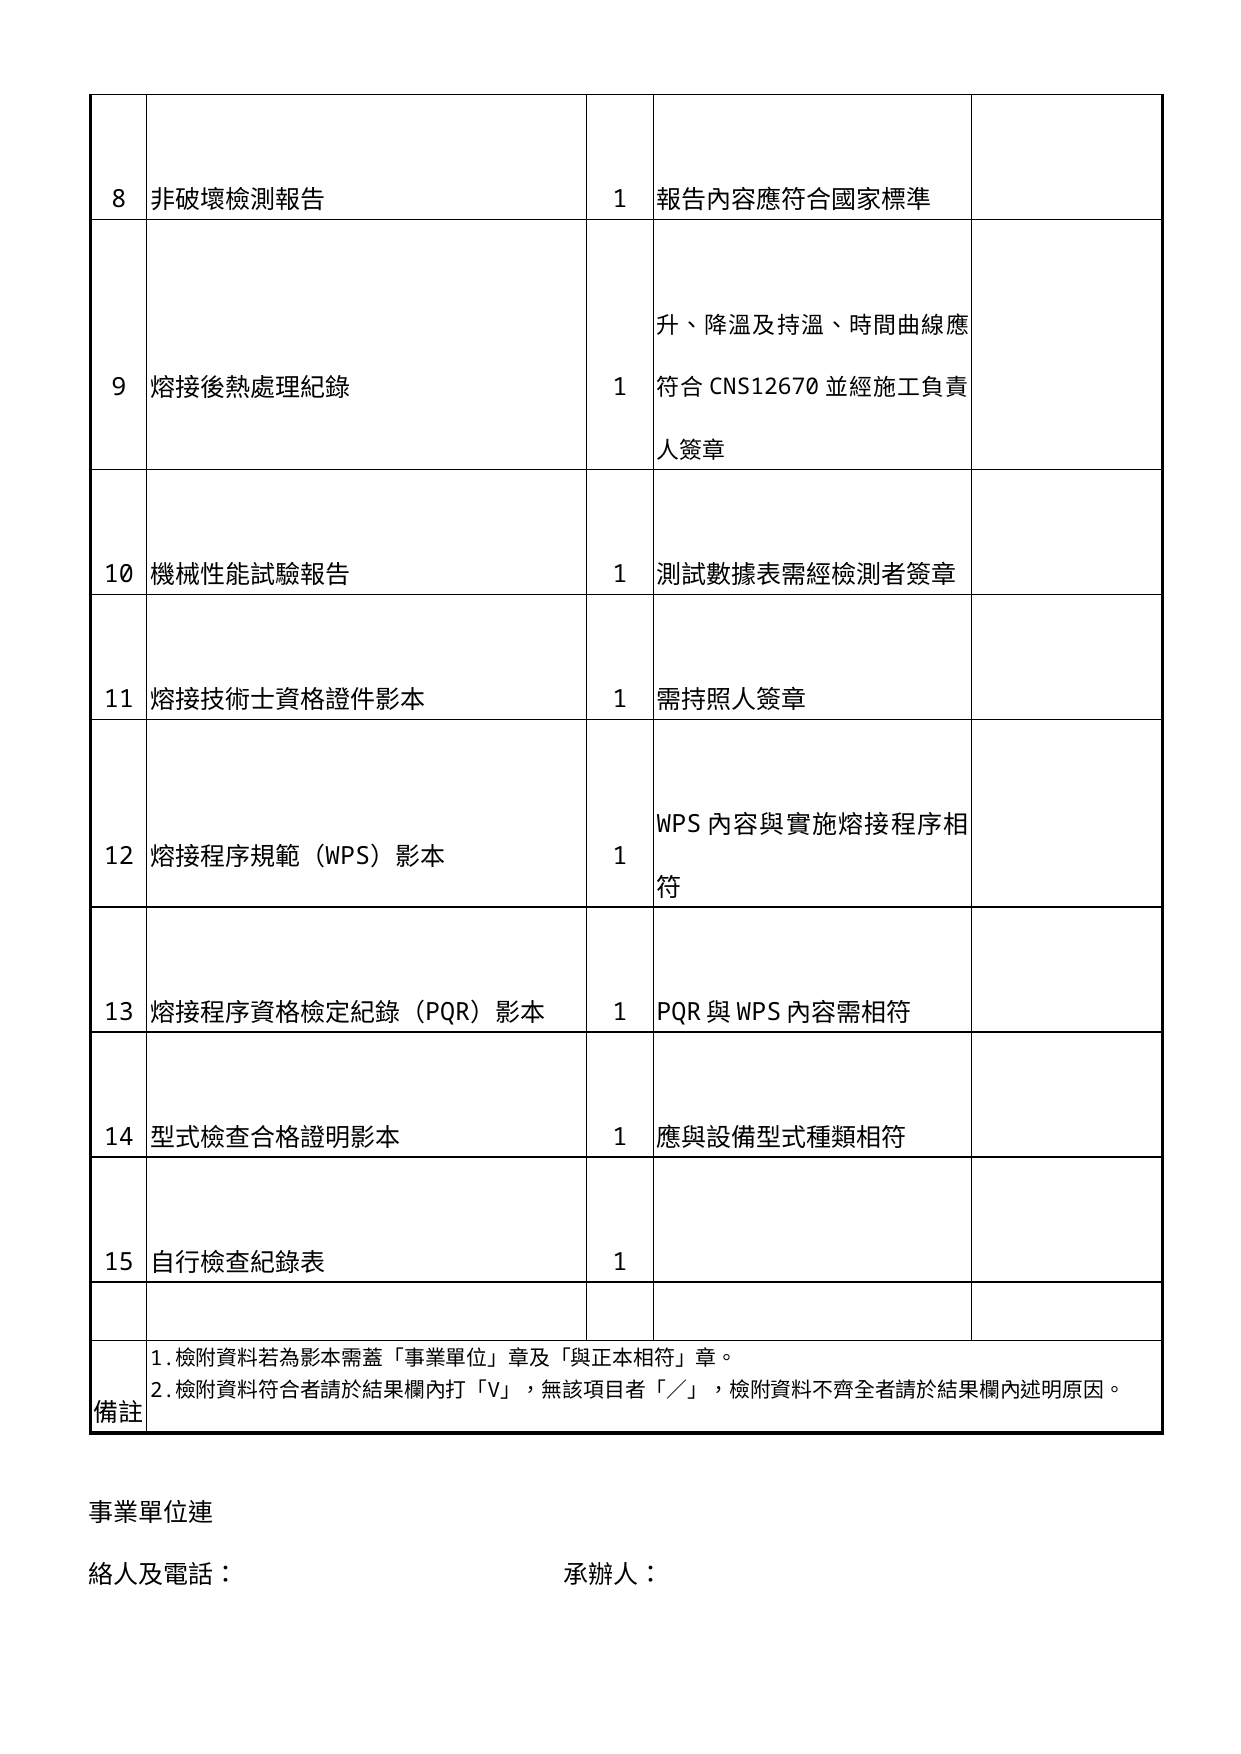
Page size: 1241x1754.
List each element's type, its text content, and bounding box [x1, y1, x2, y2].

table_cell 14 [92, 1033, 146, 1156]
table_cell 1.檢附資料若為影本需蓋「事業單位」章及「與正本相符」章。 2.檢附資料符合者請於結果欄內打「V」，無該項目者「／」，檢附資料不齊全者請於結果欄內述明原因。 [147, 1341, 1161, 1431]
text 絡人及電話： 承辦人： [89, 1531, 1077, 1594]
table_cell [972, 720, 1161, 906]
table_cell [654, 1283, 971, 1340]
table_cell [972, 220, 1161, 469]
text 事業單位連 [89, 1469, 1152, 1531]
table_cell 9 [92, 220, 146, 469]
table_cell [972, 908, 1161, 1031]
table_cell [587, 1283, 653, 1340]
table_cell 自行檢查紀錄表 [147, 1158, 586, 1281]
table_cell [92, 1283, 146, 1340]
table_cell 1 [587, 470, 653, 594]
table_cell 熔接程序資格檢定紀錄（PQR）影本 [147, 908, 586, 1031]
table_cell 1 [587, 908, 653, 1031]
table_cell 非破壞檢測報告 [147, 95, 586, 219]
table_cell 1 [587, 1033, 653, 1156]
table_cell [972, 595, 1161, 719]
table_cell 13 [92, 908, 146, 1031]
table_cell 備註 [92, 1341, 146, 1431]
table_cell 1 [587, 595, 653, 719]
table_cell PQR與WPS內容需相符 [654, 908, 971, 1031]
table_cell 熔接程序規範（WPS）影本 [147, 720, 586, 906]
table_cell 熔接後熱處理紀錄 [147, 220, 586, 469]
table_cell WPS內容與實施熔接程序相符 [654, 720, 971, 906]
table_cell 1 [587, 95, 653, 219]
table_cell 11 [92, 595, 146, 719]
table_cell 應與設備型式種類相符 [654, 1033, 971, 1156]
table_cell 15 [92, 1158, 146, 1281]
table_cell [972, 95, 1161, 219]
table_cell 1 [587, 1158, 653, 1281]
table_cell [972, 1283, 1161, 1340]
table_cell 報告內容應符合國家標準 [654, 95, 971, 219]
table_cell [147, 1283, 586, 1340]
table_cell 10 [92, 470, 146, 594]
table_cell 12 [92, 720, 146, 906]
table_cell 8 [92, 95, 146, 219]
table_cell 需持照人簽章 [654, 595, 971, 719]
table_cell 熔接技術士資格證件影本 [147, 595, 586, 719]
table_cell 機械性能試驗報告 [147, 470, 586, 594]
table_cell 測試數據表需經檢測者簽章 [654, 470, 971, 594]
table_cell [972, 1158, 1161, 1281]
table_cell 升、降溫及持溫、時間曲線應符合CNS12670並經施工負責人簽章 [654, 220, 971, 469]
table_cell 1 [587, 220, 653, 469]
table_cell 1 [587, 720, 653, 906]
table_cell [972, 470, 1161, 594]
table_cell [654, 1158, 971, 1281]
table_cell 型式檢查合格證明影本 [147, 1033, 586, 1156]
table_cell [972, 1033, 1161, 1156]
